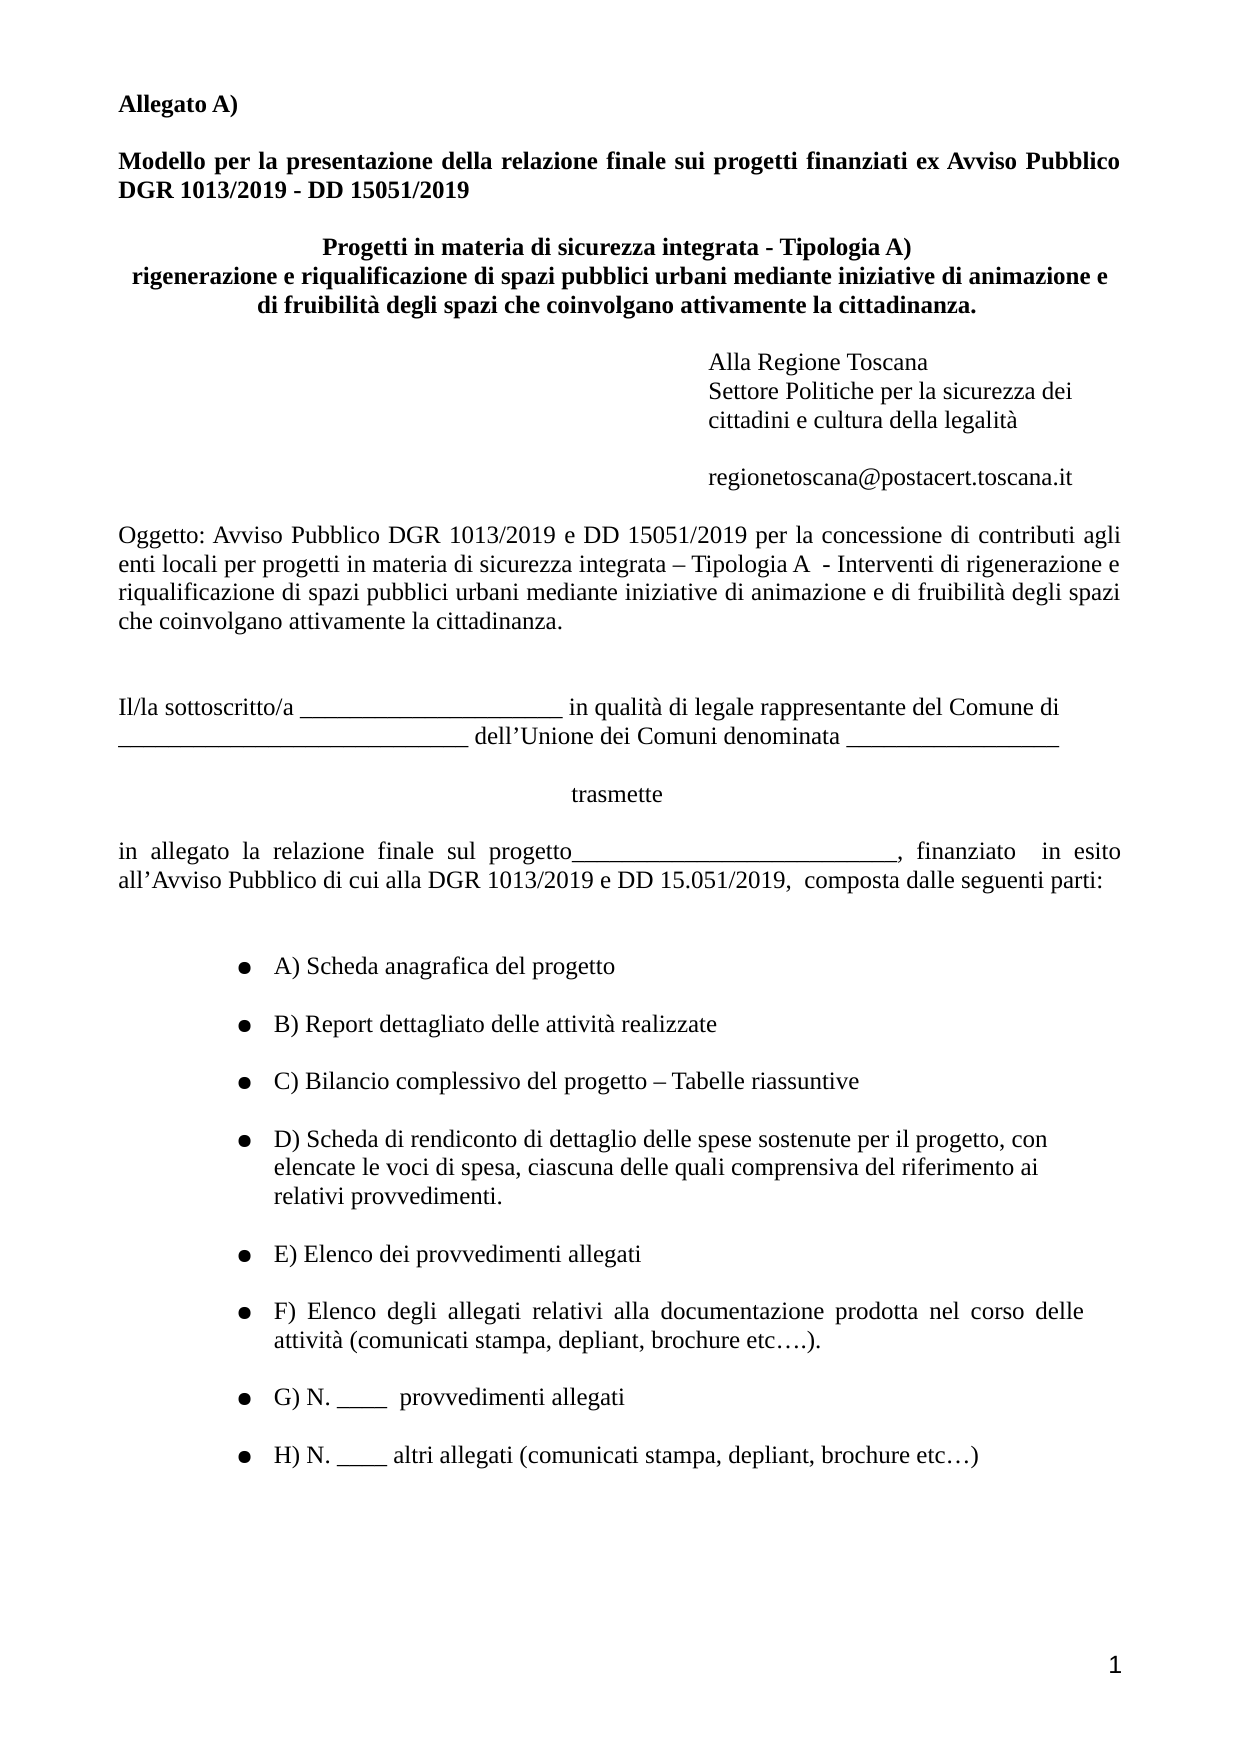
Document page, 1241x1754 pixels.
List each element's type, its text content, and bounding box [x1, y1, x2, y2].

text Alla Regione Toscana [708, 347, 1122, 376]
text trasmette [118, 779, 1122, 807]
text Settore Politiche per la sicurezza dei cittadini e cultura della legalità [708, 376, 1122, 434]
subtitle rigenerazione e riqualificazione di spazi pubblici urbani mediante iniziative di animazione e di fruibilità degli spazi che coinvolgano attivamente la cittadinanza. [118, 261, 1122, 319]
subtitle Allegato A) [118, 89, 1122, 117]
text regionetoscana@postacert.toscana.it [708, 462, 1122, 491]
subtitle Progetti in materia di sicurezza integrata - Tipologia A) [118, 232, 1122, 261]
subtitle Modello per la presentazione della relazione finale sui progetti finanziati ex Avviso Pubblico DGR 1013/2019 - DD 15051/2019 [118, 146, 1122, 204]
text in allegato la relazione finale sul progetto__________________________, finanziato in esito all’Avviso Pubblico di cui alla DGR 1013/2019 e DD 15.051/2019, composta dalle seguenti parti: [118, 836, 1122, 894]
text Oggetto: Avviso Pubblico DGR 1013/2019 e DD 15051/2019 per la concessione di contributi agli enti locali per progetti in materia di sicurezza integrata – Tipologia A - Interventi di rigenerazione e riqualificazione di spazi pubblici urbani mediante iniziative di animazione e di fruibilità degli spazi che coinvolgano attivamente la cittadinanza. [118, 520, 1122, 635]
table_header A) Scheda anagrafica del progetto B) Report dettagliato delle attività realizzate C) Bilancio complessivo del progetto – Tabelle riassuntive D) Scheda di rendiconto di dettaglio delle spese sostenute per il progetto, con elencate le voci di spesa, ciascuna delle quali comprensiva del riferimento ai relativi provvedimenti. E) Elenco dei provvedimenti allegati F) Elenco degli allegati relativi alla documentazione prodotta nel corso delle attività (comunicati stampa, depliant, brochure etc….). G) N. ____ provvedimenti allegati H) N. ____ altri allegati (comunicati stampa, depliant, brochure etc…) [185, 923, 1093, 1526]
subtitle Il/la sottoscritto/a _____________________ in qualità di legale rappresentante del Comune di ____________________________ dell’Unione dei Comuni denominata _________________ [118, 692, 1122, 750]
